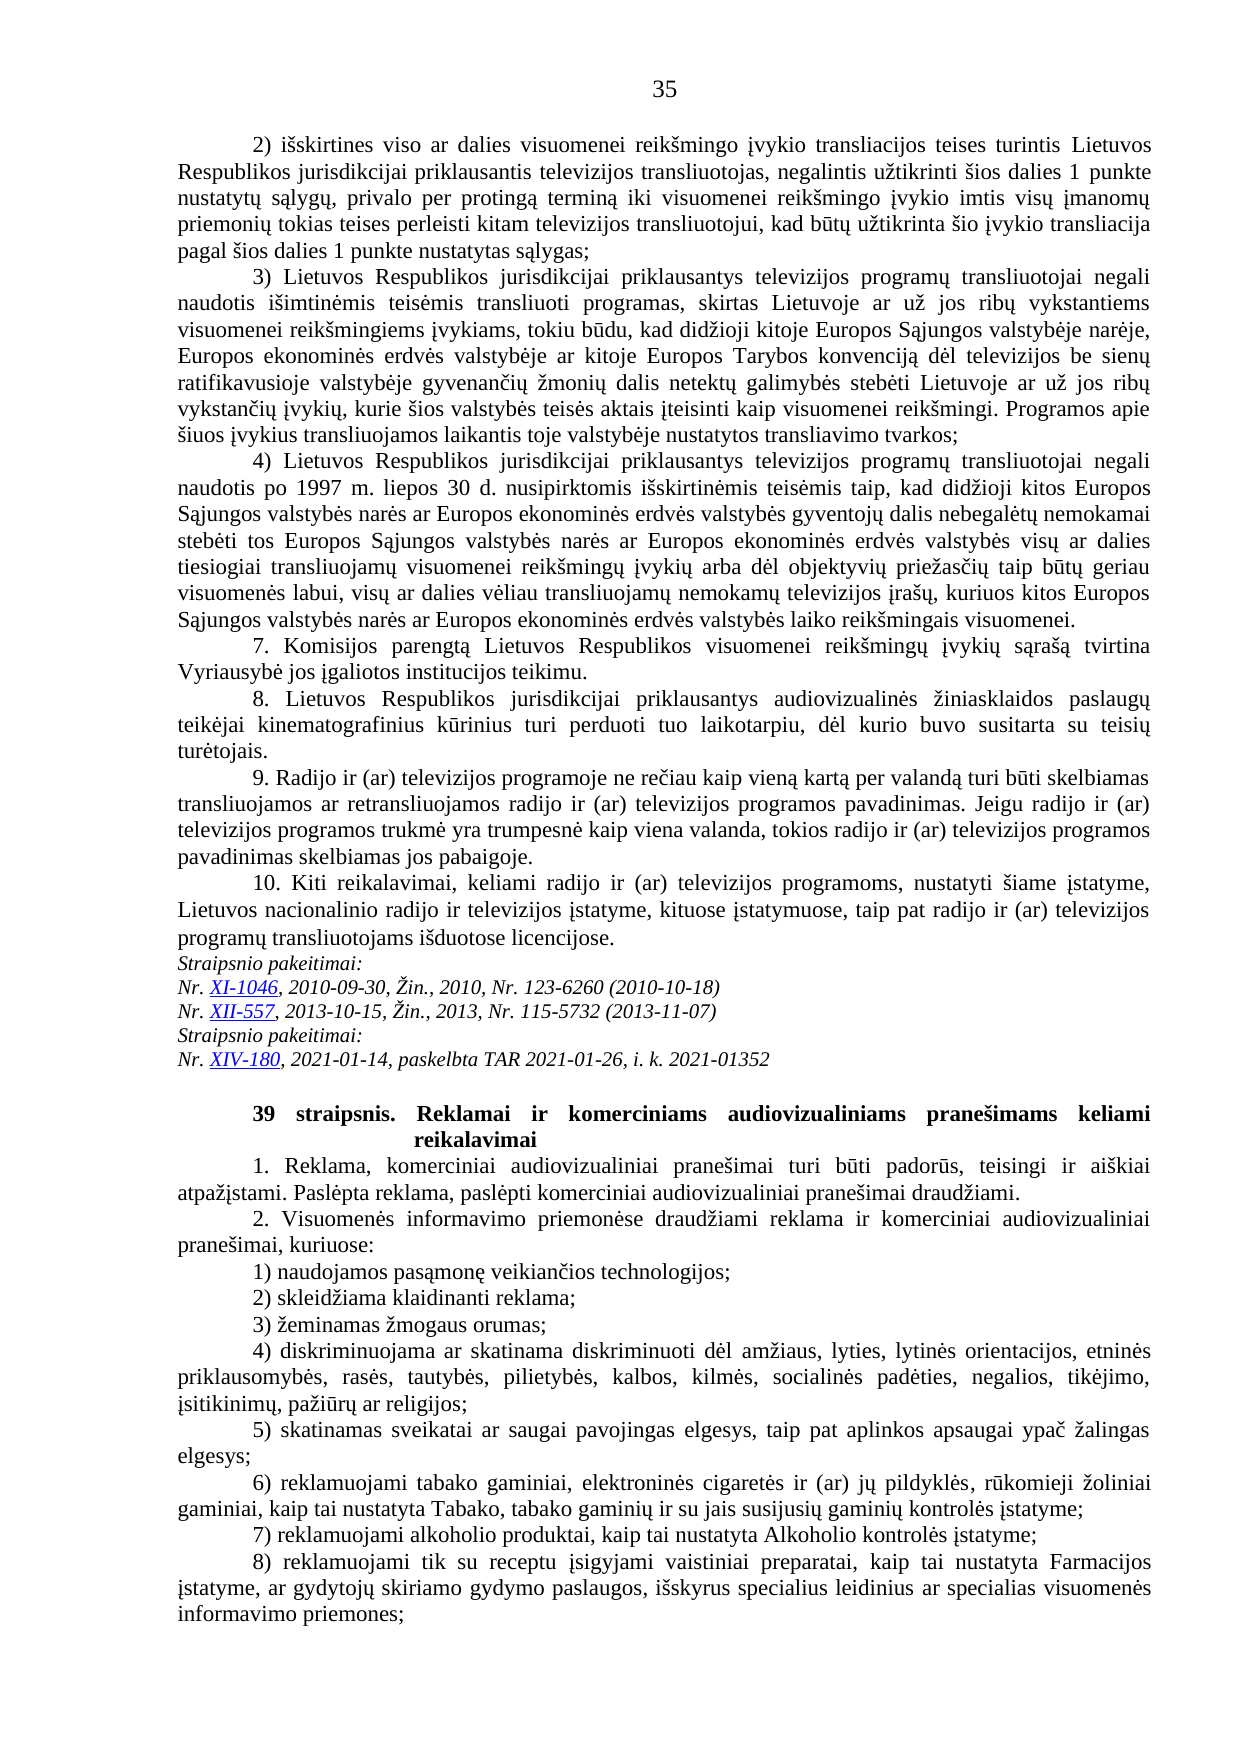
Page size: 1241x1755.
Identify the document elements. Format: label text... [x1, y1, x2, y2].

text 7. Komisijos parengtą Lietuvos Respublikos visuomenei reikšmingų įvykių sąrašą tvirtina Vyriausybė jos įgaliotos institucijos teikimu. [177, 632, 1152, 685]
text 10. Kiti reikalavimai, keliami radijo ir (ar) televizijos programoms, nustatyti šiame įstatyme, Lietuvos nacionalinio radijo ir televizijos įstatyme, kituose įstatymuose, taip pat radijo ir (ar) televizijos programų transliuotojams išduotose licencijose. [177, 869, 1152, 951]
text 8. Lietuvos Respublikos jurisdikcijai priklausantys audiovizualinės žiniasklaidos paslaugų teikėjai kinematografinius kūrinius turi perduoti tuo laikotarpiu, dėl kurio buvo susitarta su teisių turėtojais. [177, 685, 1152, 764]
text Straipsnio pakeitimai: [177, 1023, 1152, 1047]
text Nr. XII-557, 2013-10-15, Žin., 2013, Nr. 115-5732 (2013-11-07) [177, 999, 1152, 1023]
text 2) išskirtines viso ar dalies visuomenei reikšmingo įvykio transliacijos teises turintis Lietuvos Respublikos jurisdikcijai priklausantis televizijos transliuotojas, negalintis užtikrinti šios dalies 1 punkte nustatytų sąlygų, privalo per protingą terminą iki visuomenei reikšmingo įvykio imtis visų įmanomų priemonių tokias teises perleisti kitam televizijos transliuotojui, kad būtų užtikrinta šio įvykio transliacija pagal šios dalies 1 punkte nustatytas sąlygas; [177, 131, 1152, 263]
text Straipsnio pakeitimai: [177, 951, 1152, 975]
text 3) žeminamas žmogaus orumas; [177, 1311, 1152, 1337]
text 5) skatinamas sveikatai ar saugai pavojingas elgesys, taip pat aplinkos apsaugai ypač žalingas elgesys; [177, 1416, 1152, 1469]
text 4) diskriminuojama ar skatinama diskriminuoti dėl amžiaus, lyties, lytinės orientacijos, etninės priklausomybės, rasės, tautybės, pilietybės, kalbos, kilmės, socialinės padėties, negalios, tikėjimo, įsitikinimų, pažiūrų ar religijos; [177, 1337, 1152, 1416]
text 39 straipsnis. Reklamai ir komerciniams audiovizualiniams pranešimams keliami reikalavimai [252, 1100, 1152, 1152]
text 8) reklamuojami tik su receptu įsigyjami vaistiniai preparatai, kaip tai nustatyta Farmacijos įstatyme, ar gydytojų skiriamo gydymo paslaugos, išskyrus specialius leidinius ar specialias visuomenės informavimo priemones; [177, 1548, 1152, 1627]
text 6) reklamuojami tabako gaminiai, elektroninės cigaretės ir (ar) jų pildyklės, rūkomieji žoliniai gaminiai, kaip tai nustatyta Tabako, tabako gaminių ir su jais susijusių gaminių kontrolės įstatyme; [177, 1469, 1152, 1521]
text 1) naudojamos pasąmonę veikiančios technologijos; [177, 1258, 1152, 1284]
text 1. Reklama, komerciniai audiovizualiniai pranešimai turi būti padorūs, teisingi ir aiškiai atpažįstami. Paslėpta reklama, paslėpti komerciniai audiovizualiniai pranešimai draudžiami. [177, 1152, 1152, 1205]
text 2. Visuomenės informavimo priemonėse draudžiami reklama ir komerciniai audiovizualiniai pranešimai, kuriuose: [177, 1205, 1152, 1258]
text 9. Radijo ir (ar) televizijos programoje ne rečiau kaip vieną kartą per valandą turi būti skelbiamas transliuojamos ar retransliuojamos radijo ir (ar) televizijos programos pavadinimas. Jeigu radijo ir (ar) televizijos programos trukmė yra trumpesnė kaip viena valanda, tokios radijo ir (ar) televizijos programos pavadinimas skelbiamas jos pabaigoje. [177, 764, 1152, 869]
text 2) skleidžiama klaidinanti reklama; [177, 1284, 1152, 1311]
text 3) Lietuvos Respublikos jurisdikcijai priklausantys televizijos programų transliuotojai negali naudotis išimtinėmis teisėmis transliuoti programas, skirtas Lietuvoje ar už jos ribų vykstantiems visuomenei reikšmingiems įvykiams, tokiu būdu, kad didžioji kitoje Europos Sąjungos valstybėje narėje, Europos ekonominės erdvės valstybėje ar kitoje Europos Tarybos konvenciją dėl televizijos be sienų ratifikavusioje valstybėje gyvenančių žmonių dalis netektų galimybės stebėti Lietuvoje ar už jos ribų vykstančių įvykių, kurie šios valstybės teisės aktais įteisinti kaip visuomenei reikšmingi. Programos apie šiuos įvykius transliuojamos laikantis toje valstybėje nustatytos transliavimo tvarkos; [177, 263, 1152, 448]
text 7) reklamuojami alkoholio produktai, kaip tai nustatyta Alkoholio kontrolės įstatyme; [177, 1521, 1152, 1548]
text 4) Lietuvos Respublikos jurisdikcijai priklausantys televizijos programų transliuotojai negali naudotis po 1997 m. liepos 30 d. nusipirktomis išskirtinėmis teisėmis taip, kad didžioji kitos Europos Sąjungos valstybės narės ar Europos ekonominės erdvės valstybės gyventojų dalis nebegalėtų nemokamai stebėti tos Europos Sąjungos valstybės narės ar Europos ekonominės erdvės valstybės visų ar dalies tiesiogiai transliuojamų visuomenei reikšmingų įvykių arba dėl objektyvių priežasčių taip būtų geriau visuomenės labui, visų ar dalies vėliau transliuojamų nemokamų televizijos įrašų, kuriuos kitos Europos Sąjungos valstybės narės ar Europos ekonominės erdvės valstybės laiko reikšmingais visuomenei. [177, 448, 1152, 632]
text Nr. XIV-180, 2021-01-14, paskelbta TAR 2021-01-26, i. k. 2021-01352 [177, 1047, 1152, 1071]
text Nr. XI-1046, 2010-09-30, Žin., 2010, Nr. 123-6260 (2010-10-18) [177, 975, 1152, 999]
